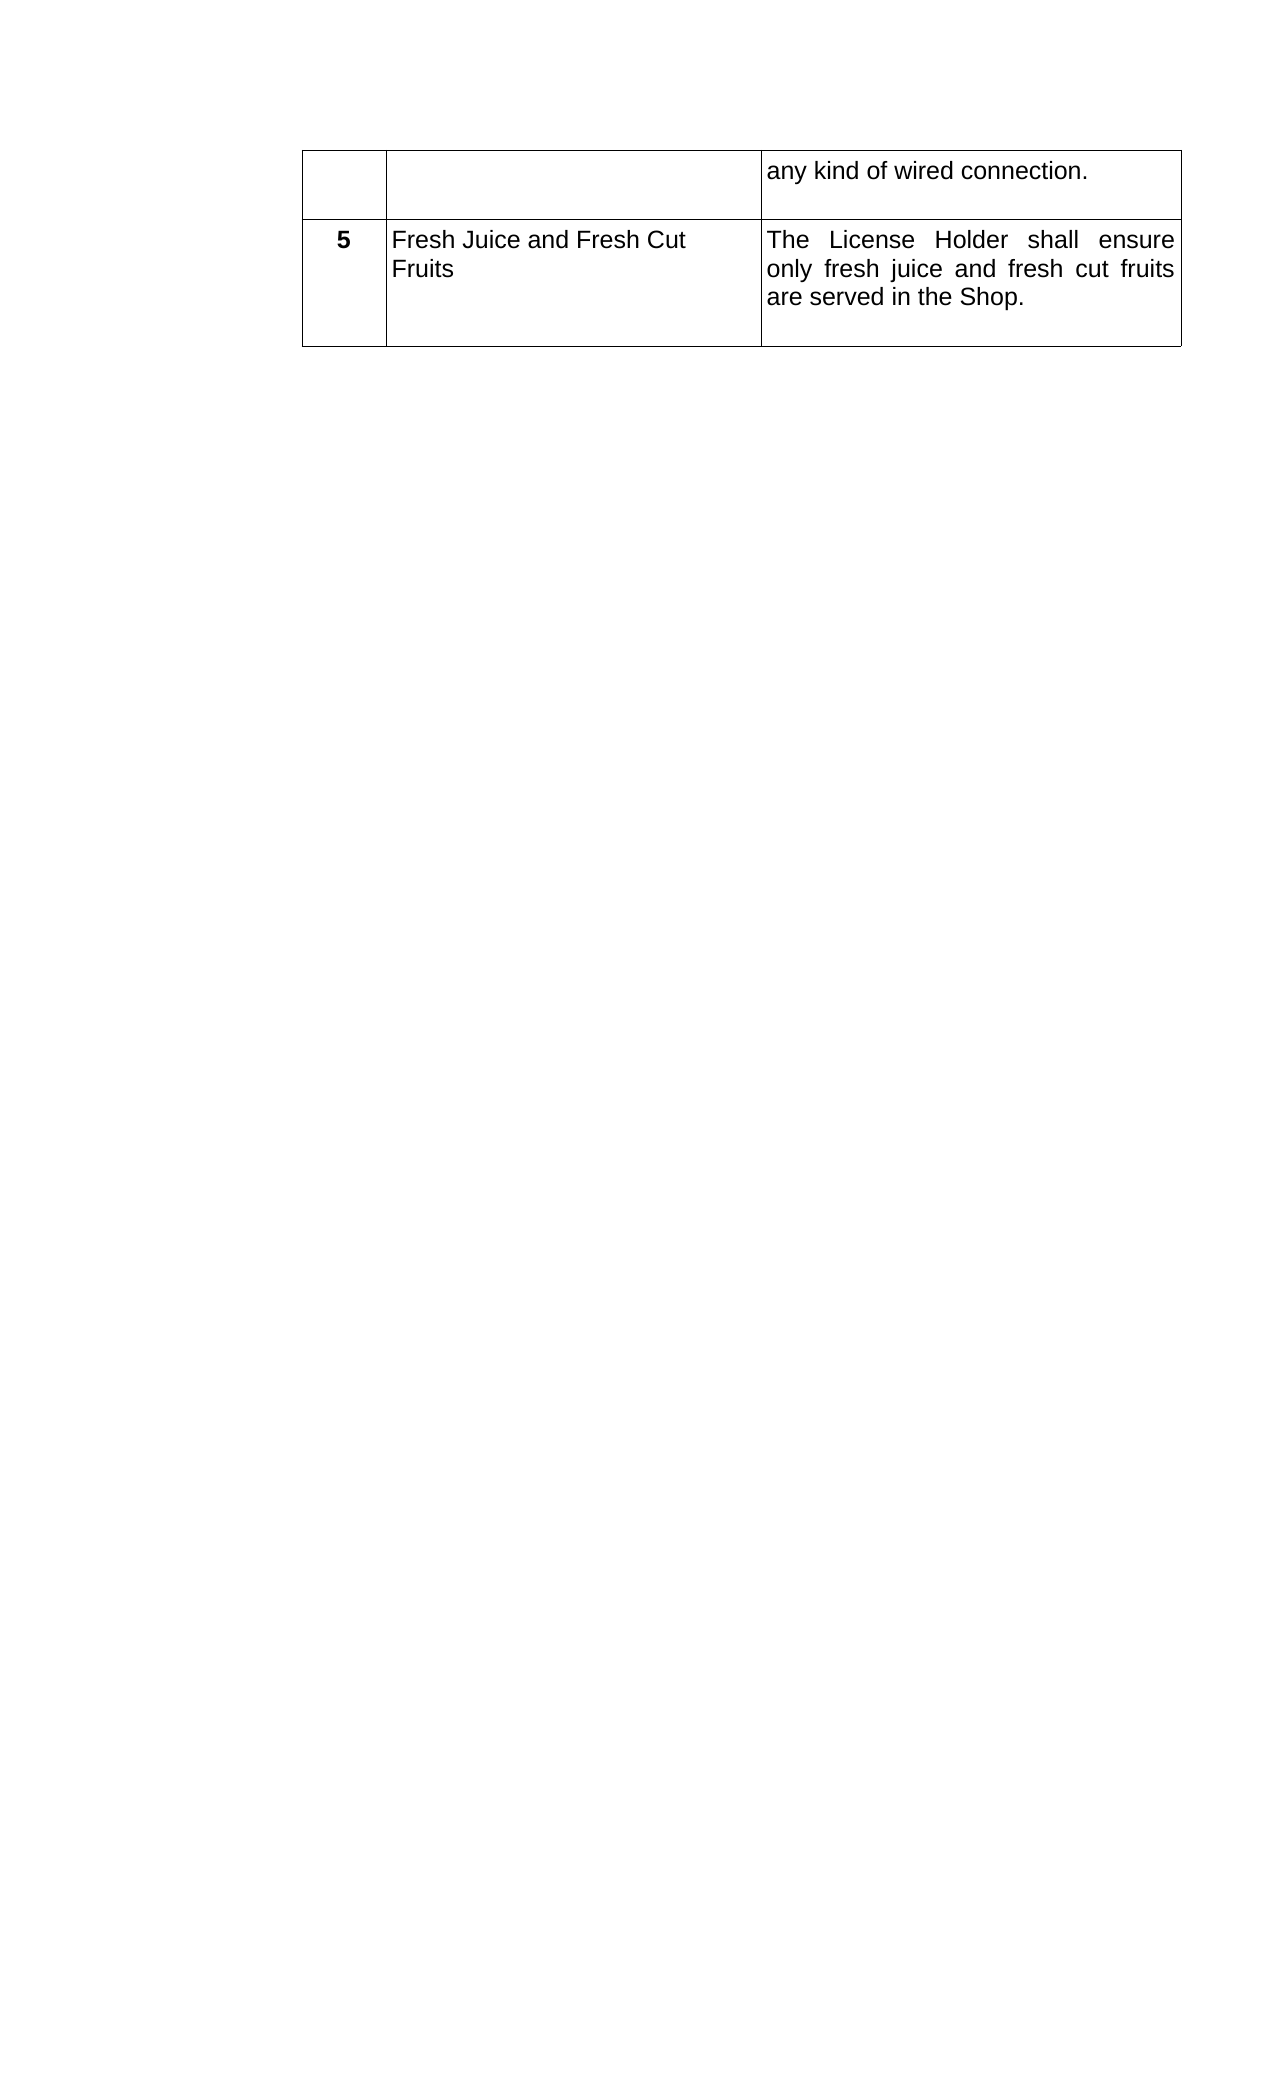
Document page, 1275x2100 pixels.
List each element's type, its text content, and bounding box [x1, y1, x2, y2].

table_cell any kind of wired connection. [762, 151, 1181, 219]
table_cell [387, 151, 761, 219]
table_cell 5 [303, 220, 386, 346]
table_cell [303, 151, 386, 219]
table_cell The License Holder shall ensure only fresh juice and fresh cut fruits are served in the Shop. [762, 220, 1181, 346]
table_cell Fresh Juice and Fresh Cut Fruits [387, 220, 761, 346]
